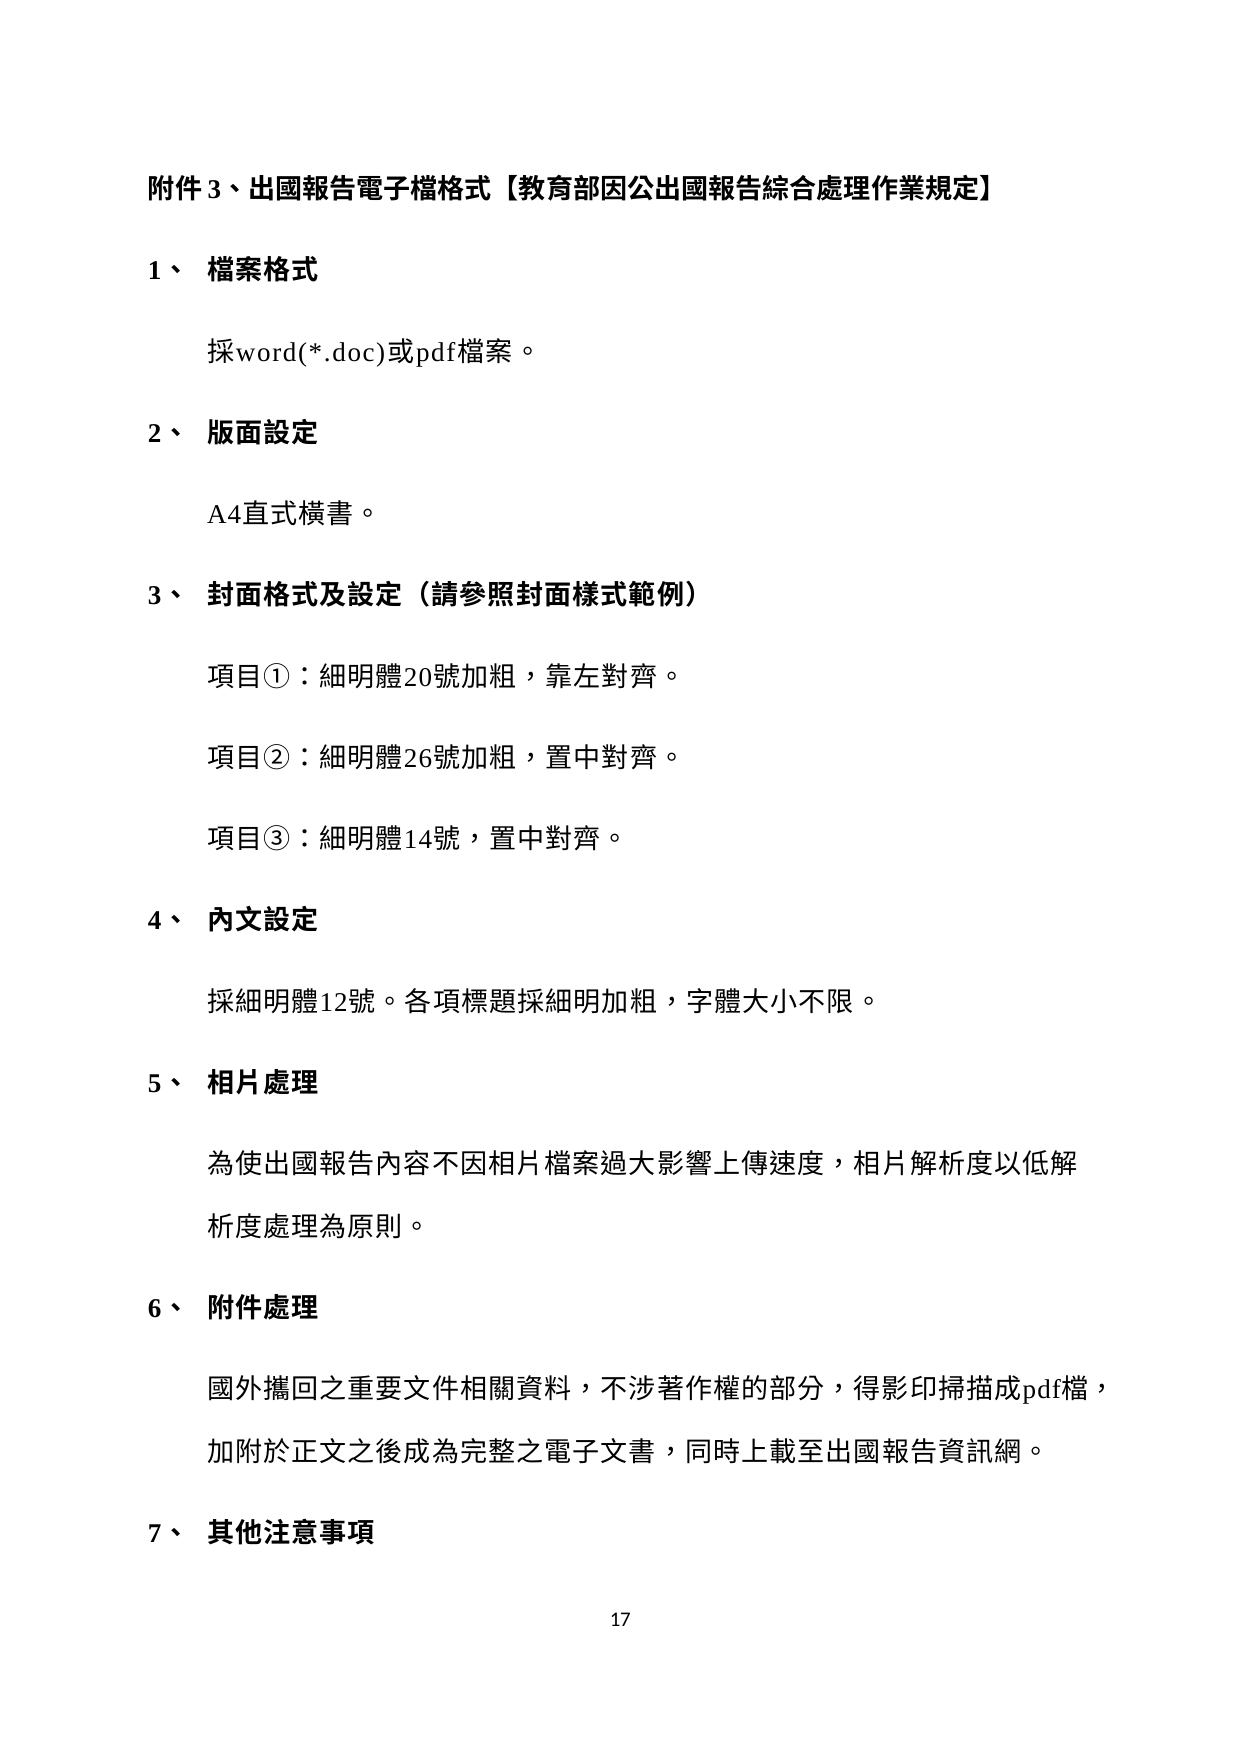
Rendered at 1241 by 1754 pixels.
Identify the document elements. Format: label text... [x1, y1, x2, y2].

list 附件處理 [148, 1264, 1092, 1326]
text 附件3、出國報告電子檔格式【教育部因公出國報告綜合處理作業規定】 [148, 145, 1092, 208]
list 封面格式及設定（請參照封面樣式範例） [148, 551, 1092, 614]
list 相片處理 [148, 1039, 1092, 1101]
list 版面設定 [148, 389, 1092, 451]
text 項目①：細明體20號加粗，靠左對齊。 [207, 633, 1092, 695]
text A4直式橫書。 [207, 470, 1092, 533]
text 為使出國報告內容不因相片檔案過大影響上傳速度，相片解析度以低解析度處理為原則。 [207, 1120, 1092, 1245]
text 項目②：細明體26號加粗，置中對齊。 [207, 714, 1092, 776]
text 採細明體12號。各項標題採細明加粗，字體大小不限。 [207, 958, 1092, 1020]
list 檔案格式 [148, 226, 1092, 289]
list 內文設定 [148, 876, 1092, 939]
list 其他注意事項 [148, 1489, 1092, 1551]
text 項目③：細明體14號，置中對齊。 [207, 795, 1092, 858]
text 國外攜回之重要文件相關資料，不涉著作權的部分，得影印掃描成pdf檔，加附於正文之後成為完整之電子文書，同時上載至出國報告資訊網。 [207, 1345, 1092, 1470]
text 採word(*.doc)或pdf檔案。 [207, 308, 1092, 370]
